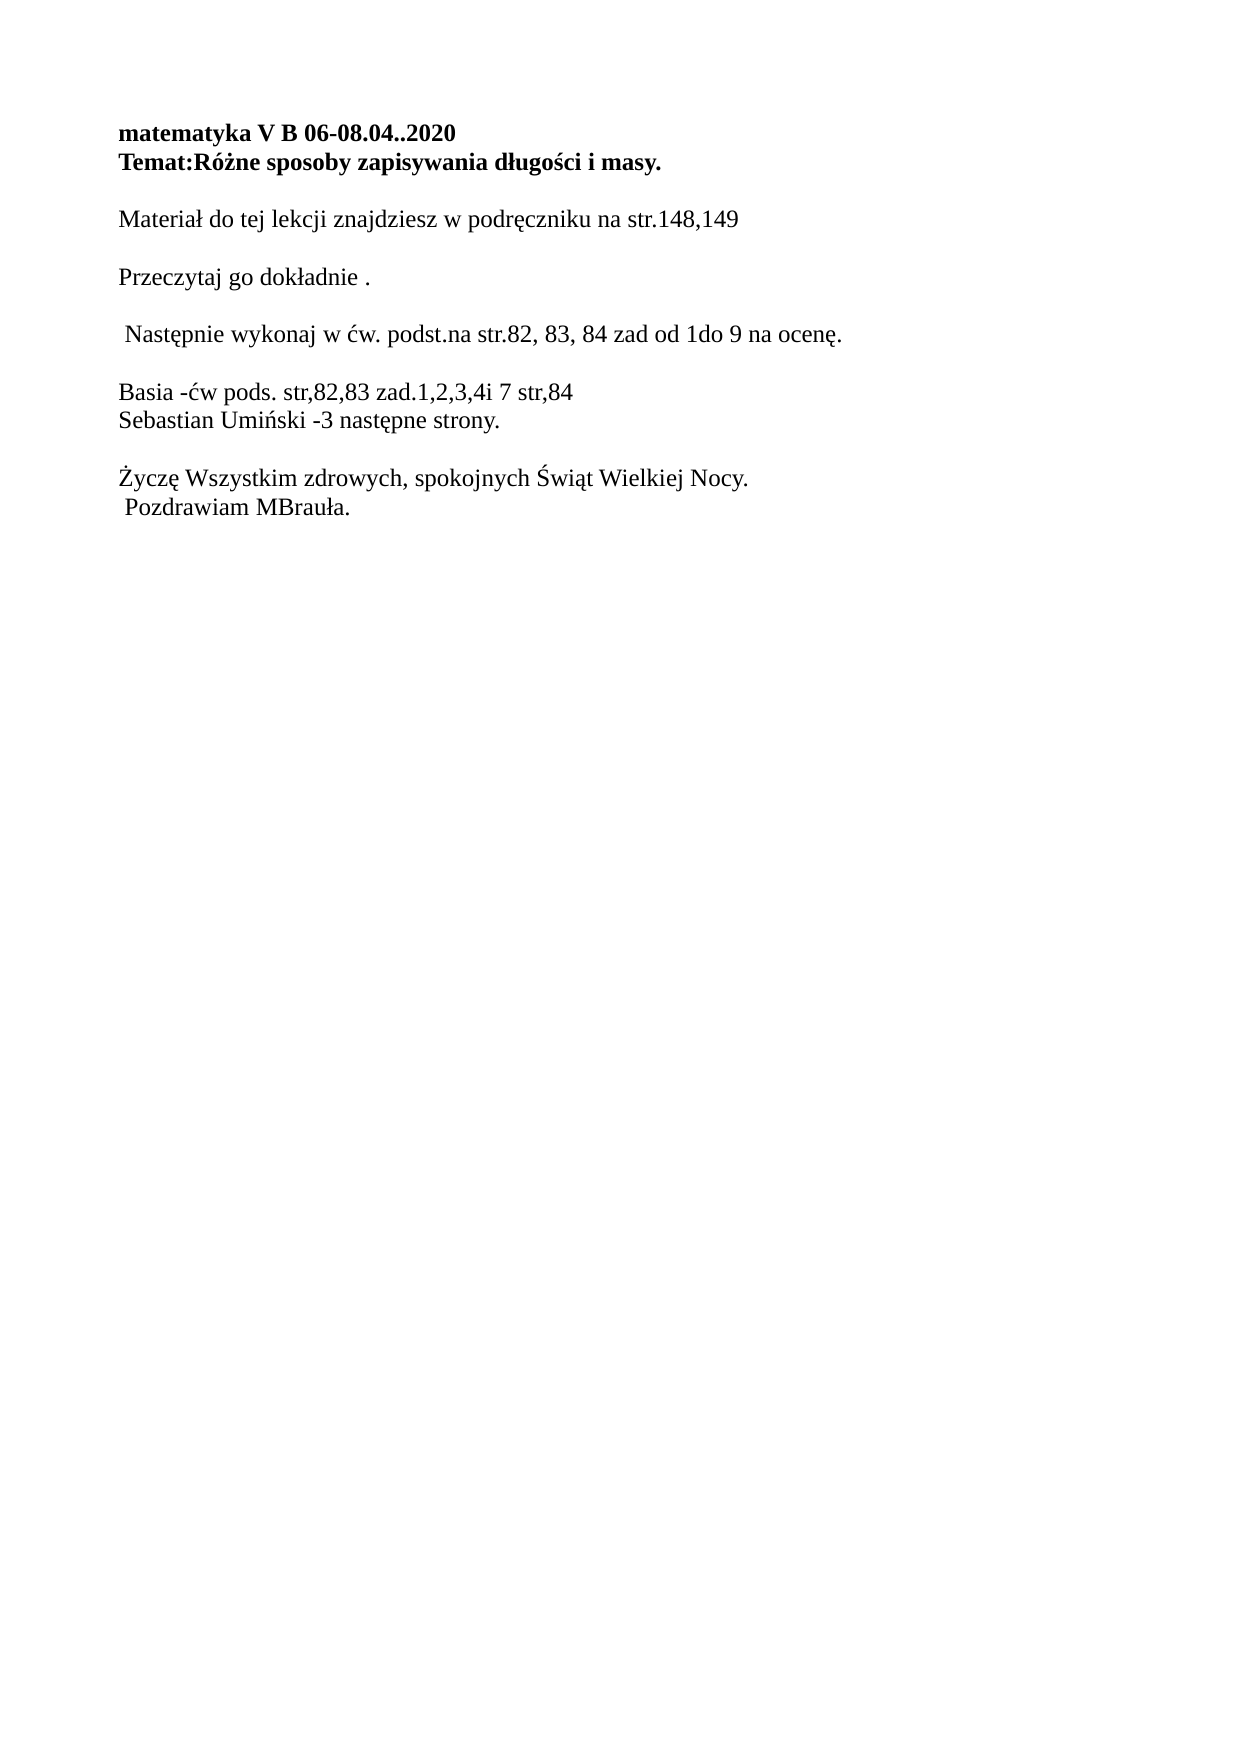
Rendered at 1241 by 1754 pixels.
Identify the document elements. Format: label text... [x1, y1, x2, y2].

text Pozdrawiam MBrauła. [118, 492, 1122, 521]
text matematyka V B 06-08.04..2020 [118, 118, 1122, 147]
text Przeczytaj go dokładnie . [118, 262, 1122, 291]
text Temat:Różne sposoby zapisywania długości i masy. [118, 147, 1122, 176]
text Następnie wykonaj w ćw. podst.na str.82, 83, 84 zad od 1do 9 na ocenę. [118, 319, 1122, 348]
text Basia -ćw pods. str,82,83 zad.1,2,3,4i 7 str,84 [118, 377, 1122, 406]
text Sebastian Umiński -3 następne strony. [118, 406, 1122, 434]
text Materiał do tej lekcji znajdziesz w podręczniku na str.148,149 [118, 204, 1122, 233]
text Życzę Wszystkim zdrowych, spokojnych Świąt Wielkiej Nocy. [118, 463, 1122, 492]
